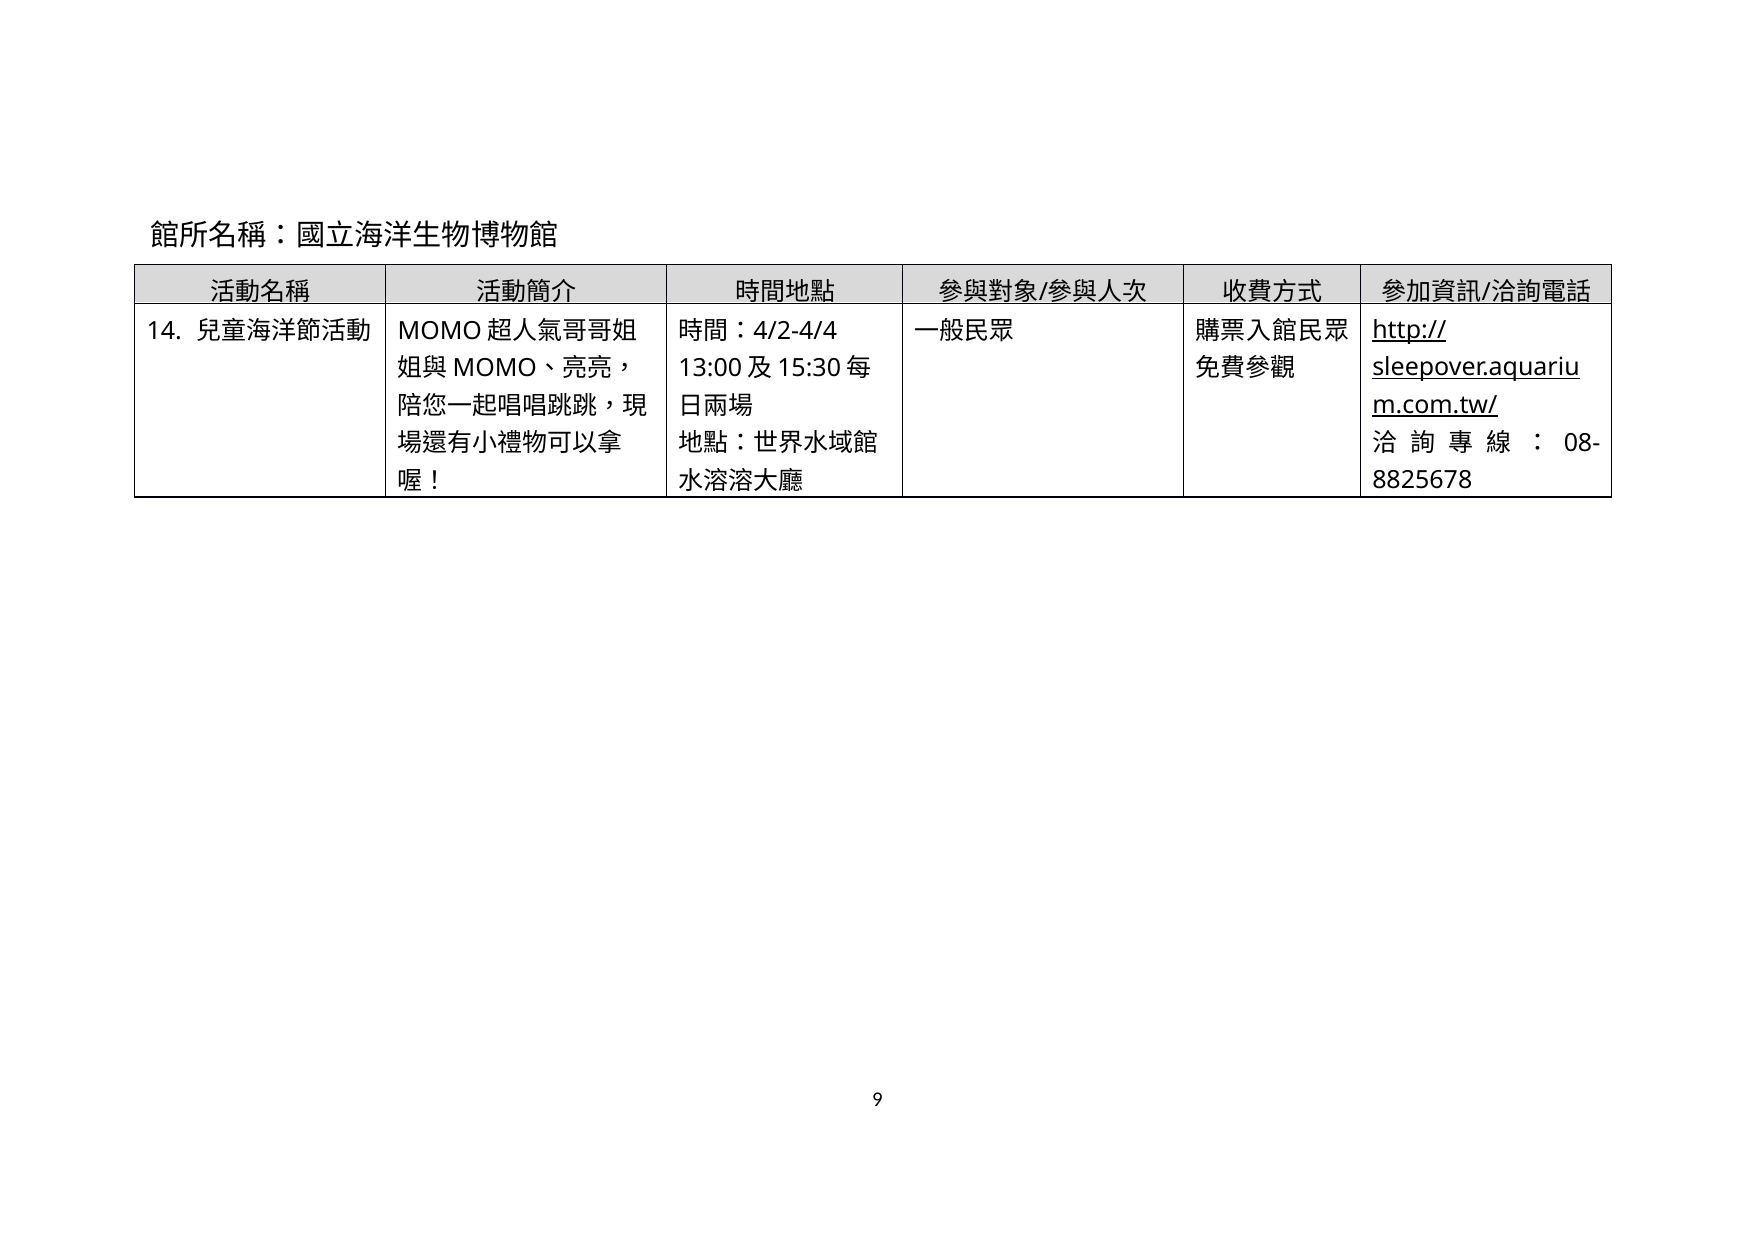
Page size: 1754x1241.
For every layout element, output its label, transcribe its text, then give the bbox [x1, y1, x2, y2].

table_header 時間地點 [667, 265, 902, 302]
table_cell 一般民眾 [903, 304, 1183, 496]
table_cell 兒童海洋節活動 [135, 304, 385, 496]
table_header 活動簡介 [386, 265, 666, 302]
table_cell http://sleepover.aquarium.com.tw/ 洽詢專線：08-8825678 [1361, 304, 1611, 496]
table_cell 時間：4/2-4/4 13:00及15:30每日兩場 地點：世界水域館水溶溶大廳 [667, 304, 902, 496]
table_cell 購票入館民眾免費參觀 [1184, 304, 1360, 496]
text 館所名稱：國立海洋生物博物館 [150, 189, 1604, 264]
table_header 參與對象/參與人次 [903, 265, 1183, 302]
table_cell MOMO超人氣哥哥姐姐與MOMO、亮亮，陪您一起唱唱跳跳，現場還有小禮物可以拿喔！ [386, 304, 666, 496]
table_header 收費方式 [1184, 265, 1360, 302]
table_header 參加資訊/洽詢電話 [1361, 265, 1611, 302]
table_header 活動名稱 [135, 265, 385, 302]
